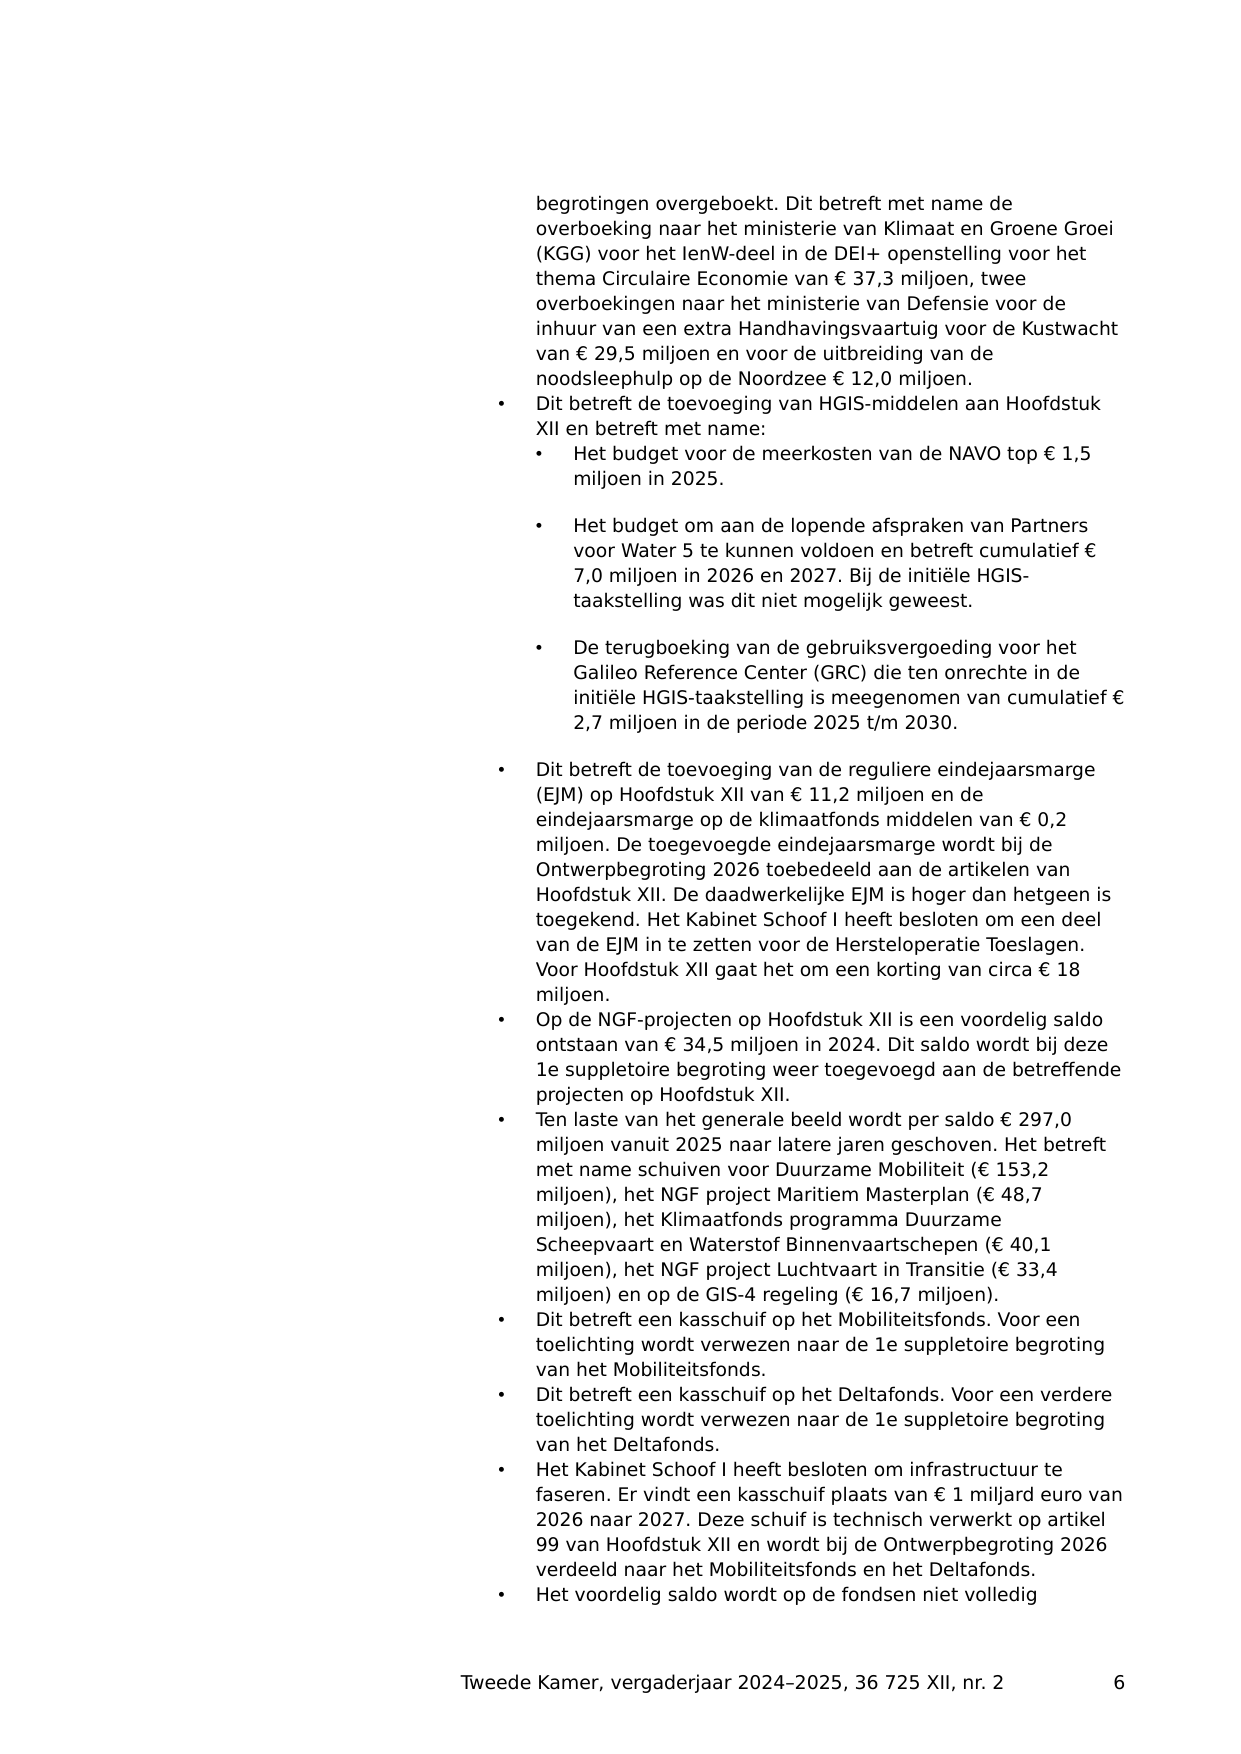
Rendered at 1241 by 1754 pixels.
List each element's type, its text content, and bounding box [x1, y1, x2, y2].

list Dit betreft een kasschuif op het Mobiliteitsfonds. Voor een toelichting wordt verwezen naar de 1e suppletoire begroting van het Mobiliteitsfonds. [498, 1307, 1125, 1382]
list De terugboeking van de gebruiksvergoeding voor het Galileo Reference Center (GRC) die ten onrechte in de initiële HGIS-taakstelling is meegenomen van cumulatief € 2,7 miljoen in de periode 2025 t/m 2030. [536, 635, 1125, 735]
list Het Kabinet Schoof I heeft besloten om infrastructuur te faseren. Er vindt een kasschuif plaats van € 1 miljard euro van 2026 naar 2027. Deze schuif is technisch verwerkt op artikel 99 van Hoofdstuk XII en wordt bij de Ontwerpbegroting 2026 verdeeld naar het Mobiliteitsfonds en het Deltafonds. [498, 1457, 1125, 1582]
list Op de NGF-projecten op Hoofdstuk XII is een voordelig saldo ontstaan van € 34,5 miljoen in 2024. Dit saldo wordt bij deze 1e suppletoire begroting weer toegevoegd aan de betreffende projecten op Hoofdstuk XII. [498, 1007, 1125, 1107]
list Het voordelig saldo wordt op de fondsen niet volledig [498, 1582, 1125, 1607]
list Dit betreft een kasschuif op het Deltafonds. Voor een verdere toelichting wordt verwezen naar de 1e suppletoire begroting van het Deltafonds. [498, 1382, 1125, 1457]
list Dit betreft de toevoeging van de reguliere eindejaarsmarge (EJM) op Hoofdstuk XII van € 11,2 miljoen en de eindejaarsmarge op de klimaatfonds middelen van € 0,2 miljoen. De toegevoegde eindejaarsmarge wordt bij de Ontwerpbegroting 2026 toebedeeld aan de artikelen van Hoofdstuk XII. De daadwerkelijke EJM is hoger dan hetgeen is toegekend. Het Kabinet Schoof I heeft besloten om een deel van de EJM in te zetten voor de Hersteloperatie Toeslagen. Voor Hoofdstuk XII gaat het om een korting van circa € 18 miljoen. [498, 757, 1125, 1007]
list begrotingen overgeboekt. Dit betreft met name de overboeking naar het ministerie van Klimaat en Groene Groei (KGG) voor het IenW-deel in de DEI+ openstelling voor het thema Circulaire Economie van € 37,3 miljoen, twee overboekingen naar het ministerie van Defensie voor de inhuur van een extra Handhavingsvaartuig voor de Kustwacht van € 29,5 miljoen en voor de uitbreiding van de noodsleephulp op de Noordzee € 12,0 miljoen. [498, 191, 1125, 391]
list Het budget om aan de lopende afspraken van Partners voor Water 5 te kunnen voldoen en betreft cumulatief € 7,0 miljoen in 2026 en 2027. Bij de initiële HGIS-taakstelling was dit niet mogelijk geweest. [536, 513, 1125, 613]
list Het budget voor de meerkosten van de NAVO top € 1,5 miljoen in 2025. [536, 441, 1125, 491]
list Dit betreft de toevoeging van HGIS-middelen aan Hoofdstuk XII en betreft met name: [498, 391, 1125, 441]
list Ten laste van het generale beeld wordt per saldo € 297,0 miljoen vanuit 2025 naar latere jaren geschoven. Het betreft met name schuiven voor Duurzame Mobiliteit (€ 153,2 miljoen), het NGF project Maritiem Masterplan (€ 48,7 miljoen), het Klimaatfonds programma Duurzame Scheepvaart en Waterstof Binnenvaartschepen (€ 40,1 miljoen), het NGF project Luchtvaart in Transitie (€ 33,4 miljoen) en op de GIS-4 regeling (€ 16,7 miljoen). [498, 1107, 1125, 1307]
